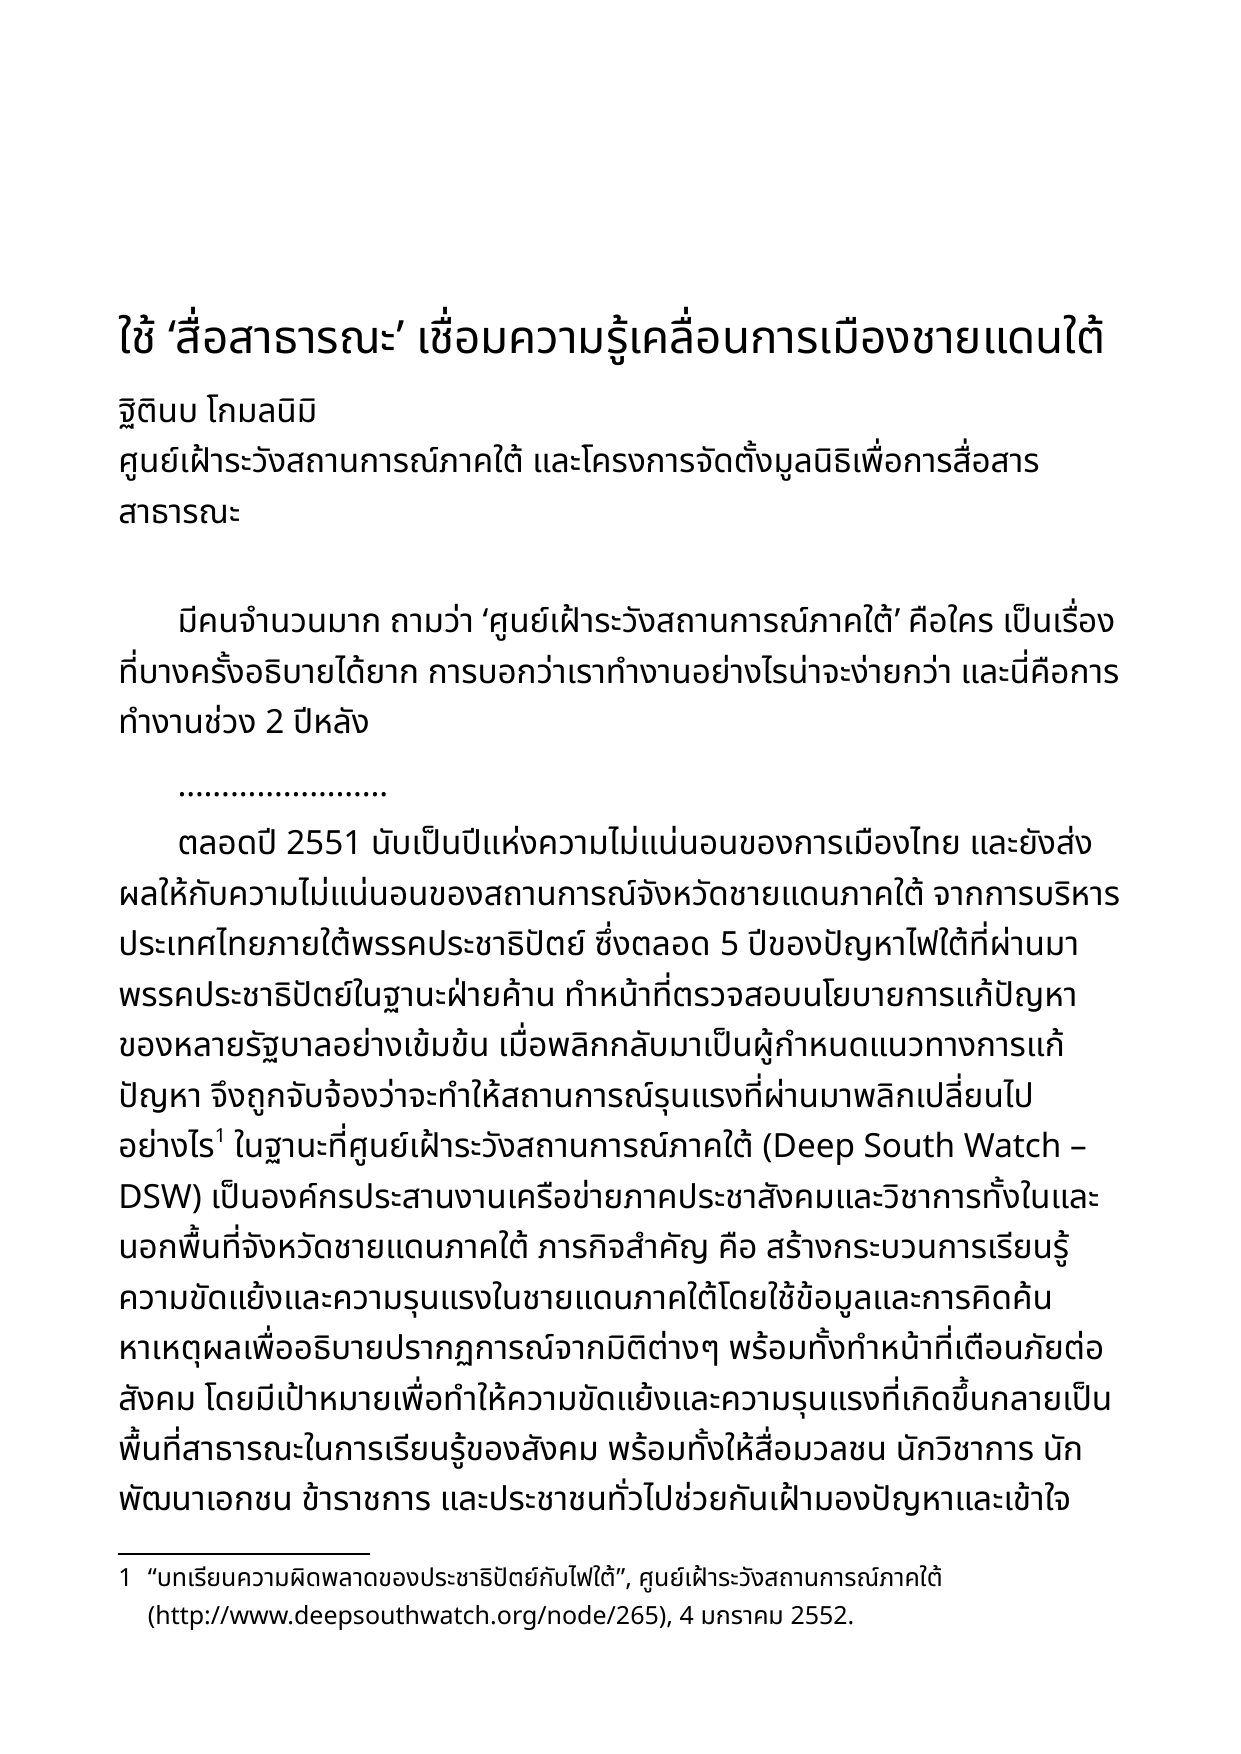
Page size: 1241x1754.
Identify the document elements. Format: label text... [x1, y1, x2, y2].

text …………………… [118, 761, 1122, 807]
title ใช้ ‘สื่อสาธารณะ’ เชื่อมความรู้เคลื่อนการเมืองชายแดนใต้ [118, 305, 1122, 374]
text ฐิตินบ โกมลนิมิ ศูนย์เฝ้าระวังสถานการณ์ภาคใต้ และโครงการจัดตั้งมูลนิธิเพื่อการสื่อสารสาธารณะ [118, 387, 1122, 538]
text ตลอดปี 2551 นับเป็นปีแห่งความไม่แน่นอนของการเมืองไทย และยังส่งผลให้กับความไม่แน่นอนของสถานการณ์จังหวัดชายแดนภาคใต้ จากการบริหารประเทศไทยภายใต้พรรคประชาธิปัตย์ ซึ่งตลอด 5 ปีของปัญหาไฟใต้ที่ผ่านมา พรรคประชาธิปัตย์ในฐานะฝ่ายค้าน ทำหน้าที่ตรวจสอบนโยบายการแก้ปัญหาของหลายรัฐบาลอย่างเข้มข้น เมื่อพลิกกลับมาเป็นผู้กำหนดแนวทางการแก้ปัญหา จึงถูกจับจ้องว่าจะทำให้สถานการณ์รุนแรงที่ผ่านมาพลิกเปลี่ยนไปอย่างไร ในฐานะที่ศูนย์เฝ้าระวังสถานการณ์ภาคใต้ (Deep South Watch – DSW) เป็นองค์กรประสานงานเครือข่ายภาคประชาสังคมและวิชาการทั้งในและนอกพื้นที่จังหวัดชายแดนภาคใต้ ภารกิจสำคัญ คือ สร้างกระบวนการเรียนรู้ความขัดแย้งและความรุนแรงในชายแดนภาคใต้โดยใช้ข้อมูลและการคิดค้นหาเหตุผลเพื่ออธิบายปรากฏการณ์จากมิติต่างๆ พร้อมทั้งทำหน้าที่เตือนภัยต่อสังคม โดยมีเป้าหมายเพื่อทำให้ความขัดแย้งและความรุนแรงที่เกิดขึ้นกลายเป็นพื้นที่สาธารณะในการเรียนรู้ของสังคม พร้อมทั้งให้สื่อมวลชน นักวิชาการ นักพัฒนาเอกชน ข้าราชการ และประชาชนทั่วไปช่วยกันเฝ้ามองปัญหาและเข้าใจ [118, 819, 1122, 1526]
text มีคนจำนวนมาก ถามว่า ‘ศูนย์เฝ้าระวังสถานการณ์ภาคใต้’ คือใคร เป็นเรื่องที่บางครั้งอธิบายได้ยาก การบอกว่าเราทำงานอย่างไรน่าจะง่ายกว่า และนี่คือการทำงานช่วง 2 ปีหลัง [118, 597, 1122, 749]
text “บทเรียนความผิดพลาดของประชาธิปัตย์กับไฟใต้”, ศูนย์เฝ้าระวังสถานการณ์ภาคใต้ (http://www.deepsouthwatch.org/node/265), 4 มกราคม 2552. [118, 1560, 1122, 1636]
